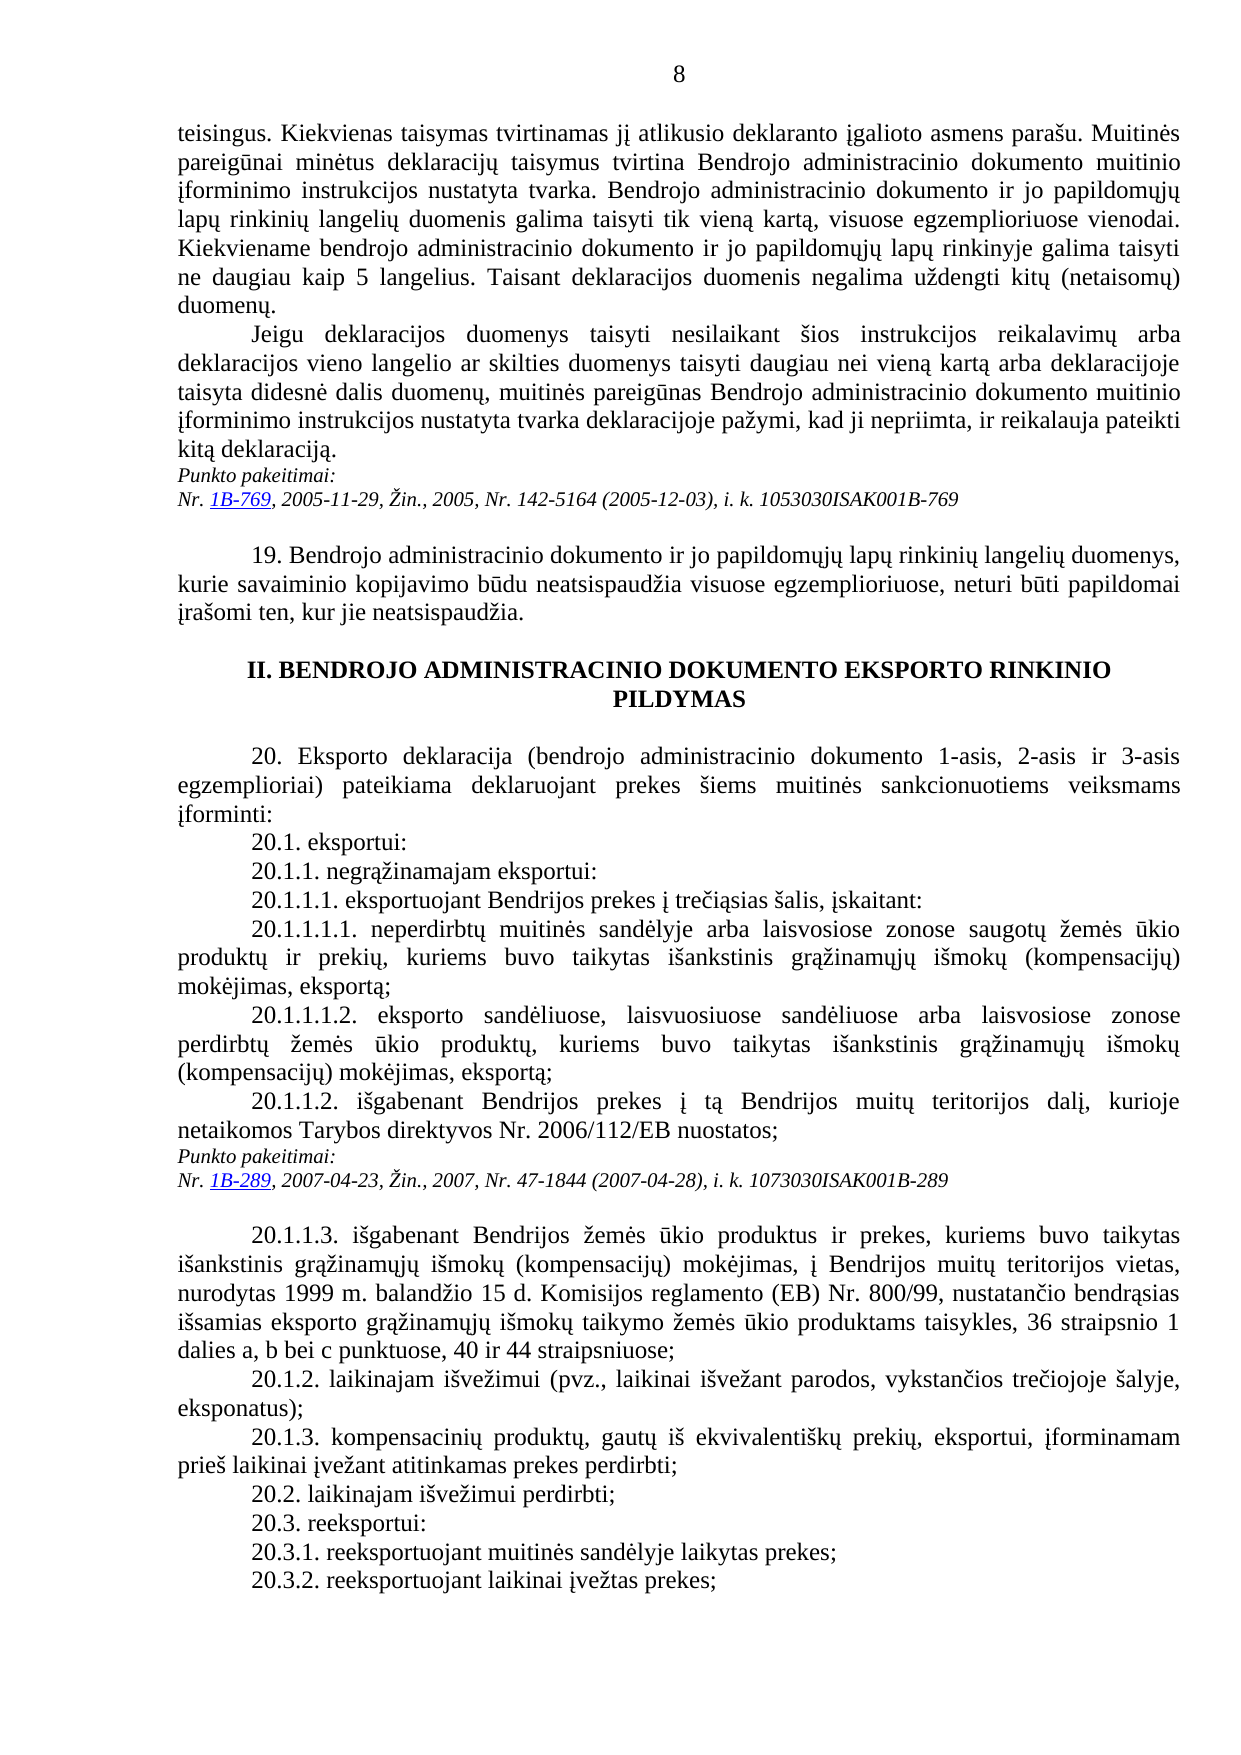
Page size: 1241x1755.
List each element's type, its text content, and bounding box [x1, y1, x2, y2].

text 20.1.1.1.2. eksporto sandėliuose, laisvuosiuose sandėliuose arba laisvosiose zonose perdirbtų žemės ūkio produktų, kuriems buvo taikytas išankstinis grąžinamųjų išmokų (kompensacijų) mokėjimas, eksportą; [177, 1000, 1181, 1086]
text teisingus. Kiekvienas taisymas tvirtinamas jį atlikusio deklaranto įgalioto asmens parašu. Muitinės pareigūnai minėtus deklaracijų taisymus tvirtina Bendrojo administracinio dokumento muitinio įforminimo instrukcijos nustatyta tvarka. Bendrojo administracinio dokumento ir jo papildomųjų lapų rinkinių langelių duomenis galima taisyti tik vieną kartą, visuose egzemplioriuose vienodai. Kiekviename bendrojo administracinio dokumento ir jo papildomųjų lapų rinkinyje galima taisyti ne daugiau kaip 5 langelius. Taisant deklaracijos duomenis negalima uždengti kitų (netaisomų) duomenų. [177, 118, 1181, 319]
text 20.1.1.2. išgabenant Bendrijos prekes į tą Bendrijos muitų teritorijos dalį, kurioje netaikomos Tarybos direktyvos Nr. 2006/112/EB nuostatos; [177, 1086, 1181, 1144]
text 20.1.2. laikinajam išvežimui (pvz., laikinai išvežant parodos, vykstančios trečiojoje šalyje, eksponatus); [177, 1364, 1181, 1422]
text 20.3.2. reeksportuojant laikinai įvežtas prekes; [177, 1566, 1181, 1594]
text Nr. 1B-289, 2007-04-23, Žin., 2007, Nr. 47-1844 (2007-04-28), i. k. 1073030ISAK001B-289 [177, 1168, 1181, 1192]
text Nr. 1B-769, 2005-11-29, Žin., 2005, Nr. 142-5164 (2005-12-03), i. k. 1053030ISAK001B-769 [177, 487, 1181, 511]
text 20.1.1.3. išgabenant Bendrijos žemės ūkio produktus ir prekes, kuriems buvo taikytas išankstinis grąžinamųjų išmokų (kompensacijų) mokėjimas, į Bendrijos muitų teritorijos vietas, nurodytas 1999 m. balandžio 15 d. Komisijos reglamento (EB) Nr. 800/99, nustatančio bendrąsias išsamias eksporto grąžinamųjų išmokų taikymo žemės ūkio produktams taisykles, 36 straipsnio 1 dalies a, b bei c punktuose, 40 ir 44 straipsniuose; [177, 1221, 1181, 1364]
text 20.1.3. kompensacinių produktų, gautų iš ekvivalentiškų prekių, eksportui, įforminamam prieš laikinai įvežant atitinkamas prekes perdirbti; [177, 1422, 1181, 1479]
text 19. Bendrojo administracinio dokumento ir jo papildomųjų lapų rinkinių langelių duomenys, kurie savaiminio kopijavimo būdu neatsispaudžia visuose egzemplioriuose, neturi būti papildomai įrašomi ten, kur jie neatsispaudžia. [177, 540, 1181, 626]
text 20.1. eksportui: [177, 827, 1181, 856]
text 20.1.1.1.1. neperdirbtų muitinės sandėlyje arba laisvosiose zonose saugotų žemės ūkio produktų ir prekių, kuriems buvo taikytas išankstinis grąžinamųjų išmokų (kompensacijų) mokėjimas, eksportą; [177, 914, 1181, 1000]
text 20.1.1.1. eksportuojant Bendrijos prekes į trečiąsias šalis, įskaitant: [177, 885, 1181, 914]
text 20.1.1. negrąžinamajam eksportui: [177, 856, 1181, 885]
text Punkto pakeitimai: [177, 463, 1181, 487]
text 20.2. laikinajam išvežimui perdirbti; [177, 1479, 1181, 1508]
text Punkto pakeitimai: [177, 1144, 1181, 1168]
text Jeigu deklaracijos duomenys taisyti nesilaikant šios instrukcijos reikalavimų arba deklaracijos vieno langelio ar skilties duomenys taisyti daugiau nei vieną kartą arba deklaracijoje taisyta didesnė dalis duomenų, muitinės pareigūnas Bendrojo administracinio dokumento muitinio įforminimo instrukcijos nustatyta tvarka deklaracijoje pažymi, kad ji nepriimta, ir reikalauja pateikti kitą deklaraciją. [177, 319, 1181, 463]
text 20.3.1. reeksportuojant muitinės sandėlyje laikytas prekes; [177, 1537, 1181, 1566]
text II. BENDROJO ADMINISTRACINIO DOKUMENTO EKSPORTO RINKINIO PILDYMAS [177, 655, 1181, 712]
text 20.3. reeksportui: [177, 1508, 1181, 1537]
text 20. Eksporto deklaracija (bendrojo administracinio dokumento 1-asis, 2-asis ir 3-asis egzemplioriai) pateikiama deklaruojant prekes šiems muitinės sankcionuotiems veiksmams įforminti: [177, 741, 1181, 827]
